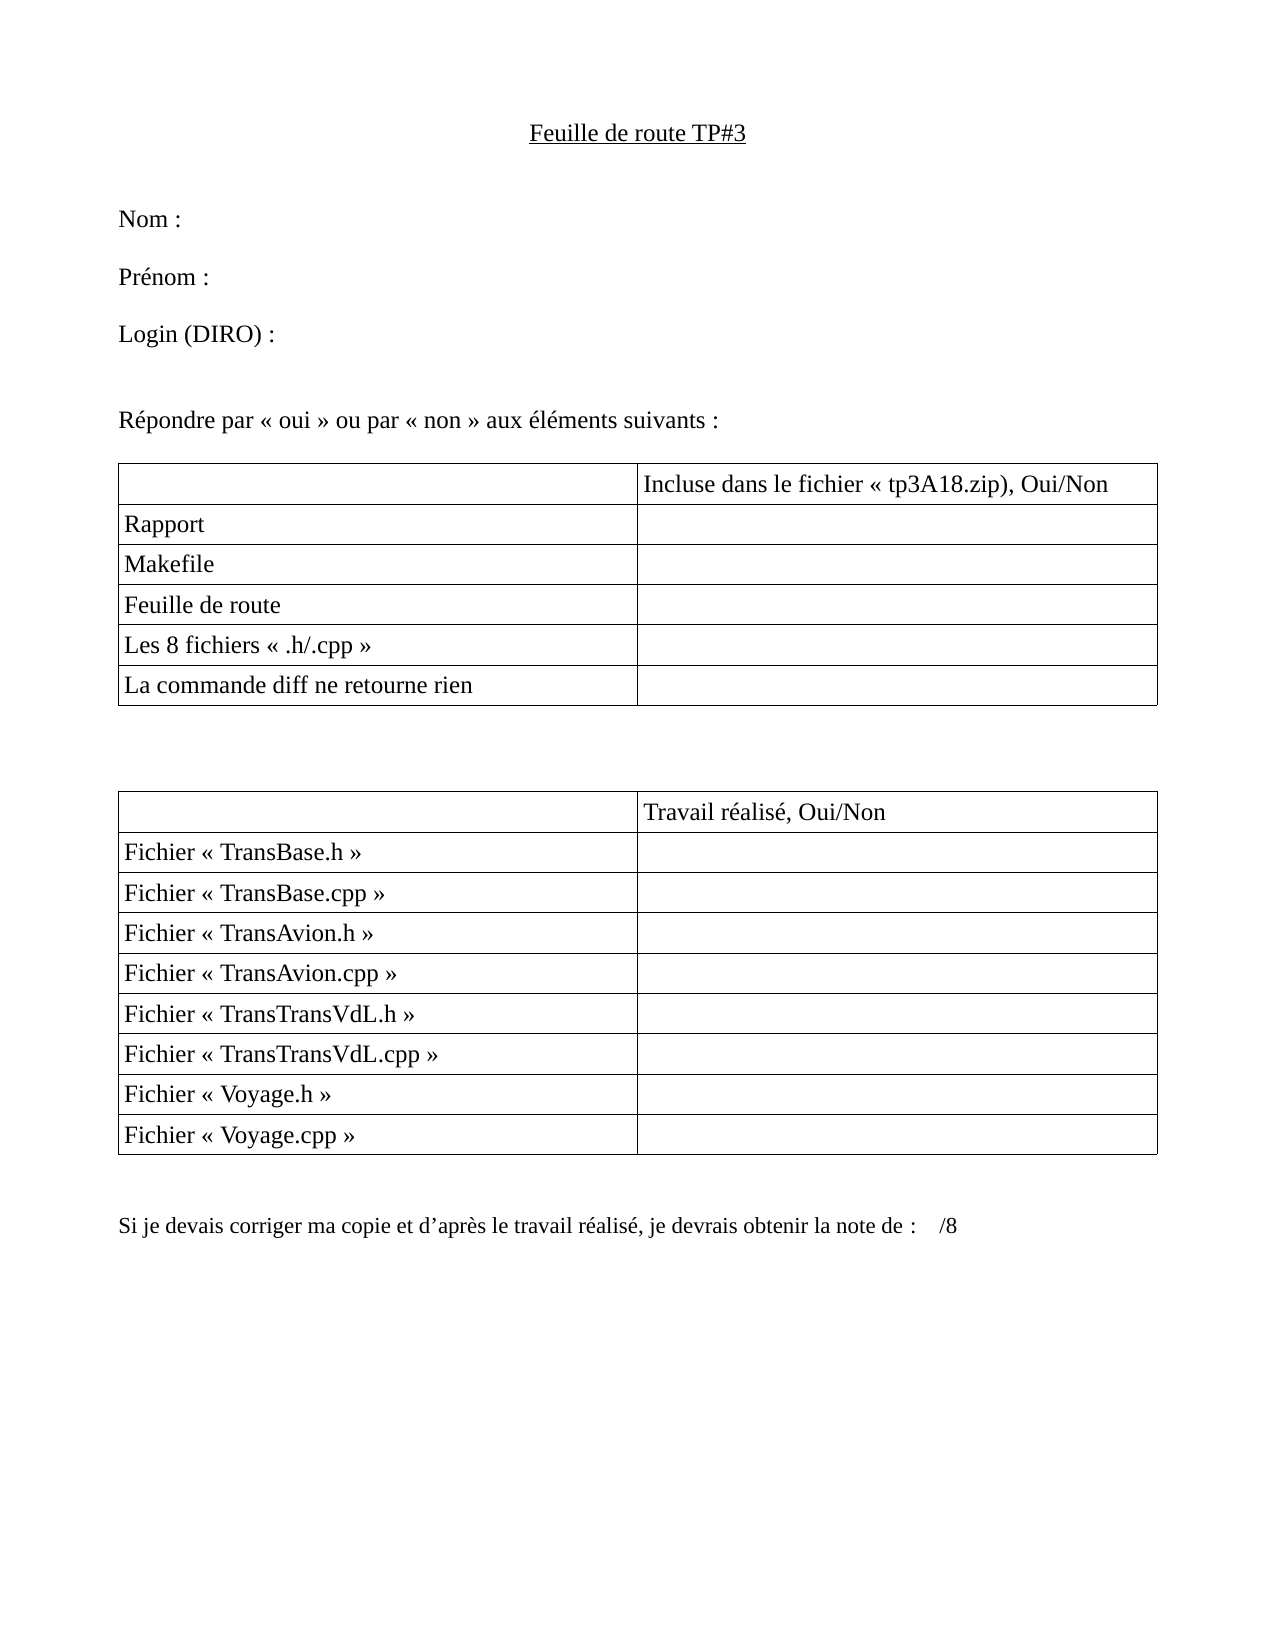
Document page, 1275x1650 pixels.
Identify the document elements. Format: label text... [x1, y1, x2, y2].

table_cell [638, 1034, 1157, 1073]
table_cell Makefile [119, 545, 637, 584]
table_cell Fichier « Voyage.cpp » [119, 1115, 637, 1154]
table_cell Fichier « TransTransVdL.cpp » [119, 1034, 637, 1073]
table_cell Fichier « Voyage.h » [119, 1075, 637, 1114]
table_cell [638, 873, 1157, 912]
table_cell La commande diff ne retourne rien [119, 666, 637, 705]
table_cell [638, 833, 1157, 872]
table_cell Fichier « TransBase.cpp » [119, 873, 637, 912]
table_header [119, 464, 637, 503]
table_cell [638, 994, 1157, 1033]
table_cell [638, 1075, 1157, 1114]
table_cell Fichier « TransAvion.cpp » [119, 954, 637, 993]
text Prénom : [118, 262, 1157, 291]
table_cell Fichier « TransBase.h » [119, 833, 637, 872]
text Feuille de route TP#3 [118, 118, 1157, 147]
text Répondre par « oui » ou par « non » aux éléments suivants : [118, 406, 1157, 434]
table_cell [638, 913, 1157, 953]
table_cell [638, 1115, 1157, 1154]
table_cell Fichier « TransTransVdL.h » [119, 994, 637, 1033]
table_cell [638, 545, 1157, 584]
table_cell [638, 505, 1157, 544]
table_cell Fichier « TransAvion.h » [119, 913, 637, 953]
table_cell [638, 954, 1157, 993]
table_header [119, 792, 637, 832]
text Nom : [118, 204, 1157, 233]
table_cell [638, 666, 1157, 705]
table_header Incluse dans le fichier « tp3A18.zip), Oui/Non [638, 464, 1157, 503]
table_header Travail réalisé, Oui/Non [638, 792, 1157, 832]
table_cell [638, 625, 1157, 665]
table_cell Les 8 fichiers « .h/.cpp » [119, 625, 637, 665]
text Login (DIRO) : [118, 319, 1157, 348]
table_cell Feuille de route [119, 585, 637, 624]
table_cell [638, 585, 1157, 624]
table_cell Rapport [119, 505, 637, 544]
text Si je devais corriger ma copie et d’après le travail réalisé, je devrais obtenir la note de : /8 [118, 1212, 1157, 1238]
